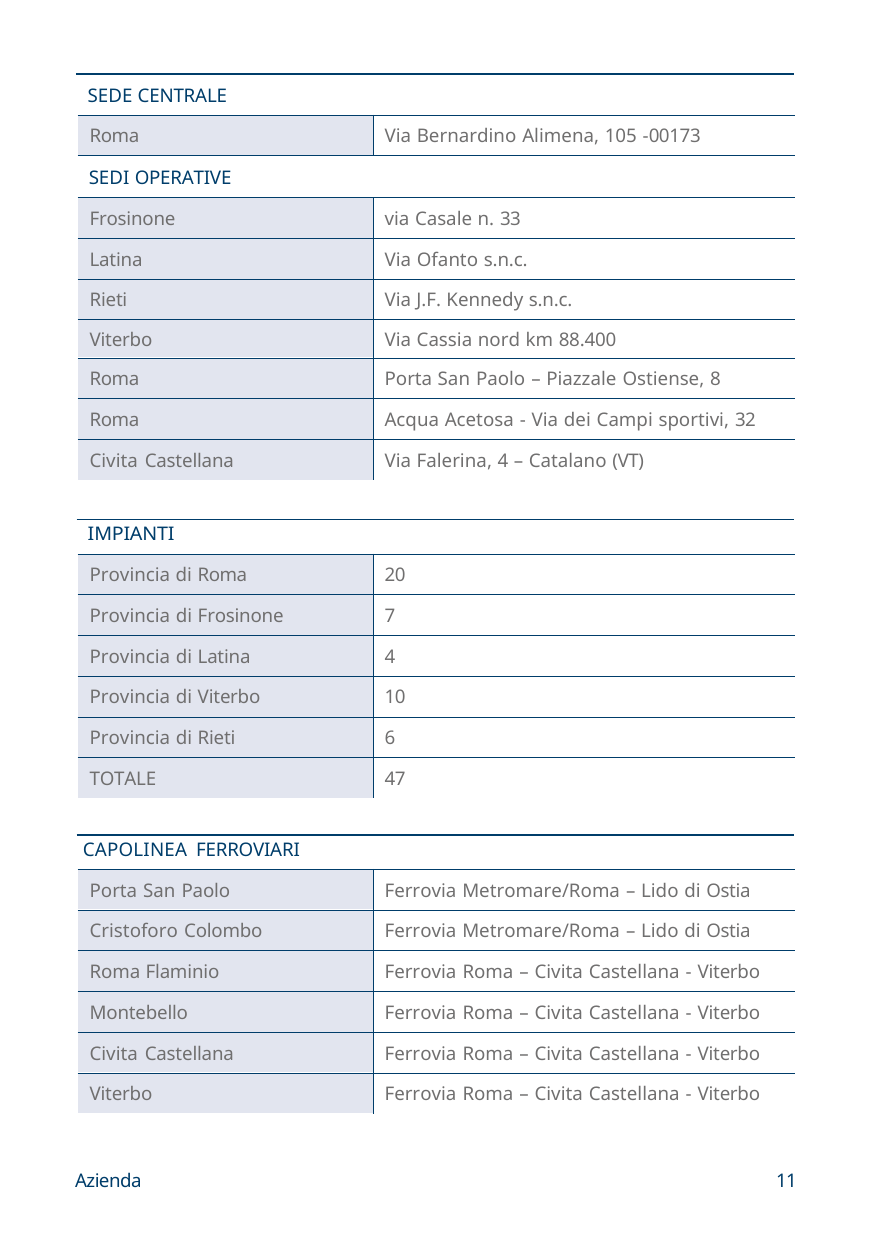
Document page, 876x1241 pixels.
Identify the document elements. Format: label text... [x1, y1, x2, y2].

table_header Provincia di Roma [78, 555, 373, 594]
table_cell Via J.F. Kennedy s.n.c. [374, 280, 795, 319]
table_cell Provincia di Frosinone [78, 595, 373, 635]
table_cell Via Cassia nord km 88.400 [374, 320, 795, 357]
table_cell Ferrovia Roma – Civita Castellana - Viterbo [374, 1033, 795, 1072]
table_cell Civita Castellana [78, 1033, 373, 1072]
text SEDE CENTRALE [87, 82, 858, 108]
table_header Ferrovia Metromare/Roma – Lido di Ostia [374, 870, 795, 909]
table_cell Roma [78, 359, 373, 398]
table_cell 4 [374, 636, 795, 676]
table_cell Roma [78, 399, 373, 439]
table_cell Civita Castellana [78, 440, 373, 480]
table_cell Acqua Acetosa - Via dei Campi sportivi, 32 [374, 399, 795, 439]
table_cell 7 [374, 595, 795, 635]
table_cell Ferrovia Roma – Civita Castellana - Viterbo [374, 1074, 795, 1113]
table_cell Ferrovia Roma – Civita Castellana - Viterbo [374, 951, 795, 991]
text CAPOLINEA FERROVIARI [83, 836, 858, 861]
table_header Via Bernardino Alimena, 105 -00173 [374, 116, 795, 155]
table_header Roma [78, 116, 373, 155]
table_header via Casale n. 33 [374, 198, 795, 238]
table_cell Montebello [78, 992, 373, 1032]
table_cell Rieti [78, 280, 373, 319]
table_cell Porta San Paolo – Piazzale Ostiense, 8 [374, 359, 795, 398]
table_cell 6 [374, 718, 795, 757]
text SEDI OPERATIVE [88, 164, 858, 190]
table_cell Ferrovia Roma – Civita Castellana - Viterbo [374, 992, 795, 1032]
table_header 20 [374, 555, 795, 594]
table_header Frosinone [78, 198, 373, 238]
table_cell 47 [374, 758, 795, 798]
table_cell Via Falerina, 4 – Catalano (VT) [374, 440, 795, 480]
table_cell Provincia di Rieti [78, 718, 373, 757]
table_cell 10 [374, 677, 795, 716]
table_cell Provincia di Latina [78, 636, 373, 676]
table_cell Cristoforo Colombo [78, 911, 373, 950]
table_cell Viterbo [78, 1074, 373, 1113]
table_cell Latina [78, 239, 373, 279]
table_cell Via Ofanto s.n.c. [374, 239, 795, 279]
text IMPIANTI [87, 521, 858, 546]
table_cell TOTALE [78, 758, 373, 798]
table_cell Provincia di Viterbo [78, 677, 373, 716]
table_header Porta San Paolo [78, 870, 373, 909]
table_cell Roma Flaminio [78, 951, 373, 991]
table_cell Ferrovia Metromare/Roma – Lido di Ostia [374, 911, 795, 950]
table_cell Viterbo [78, 320, 373, 357]
